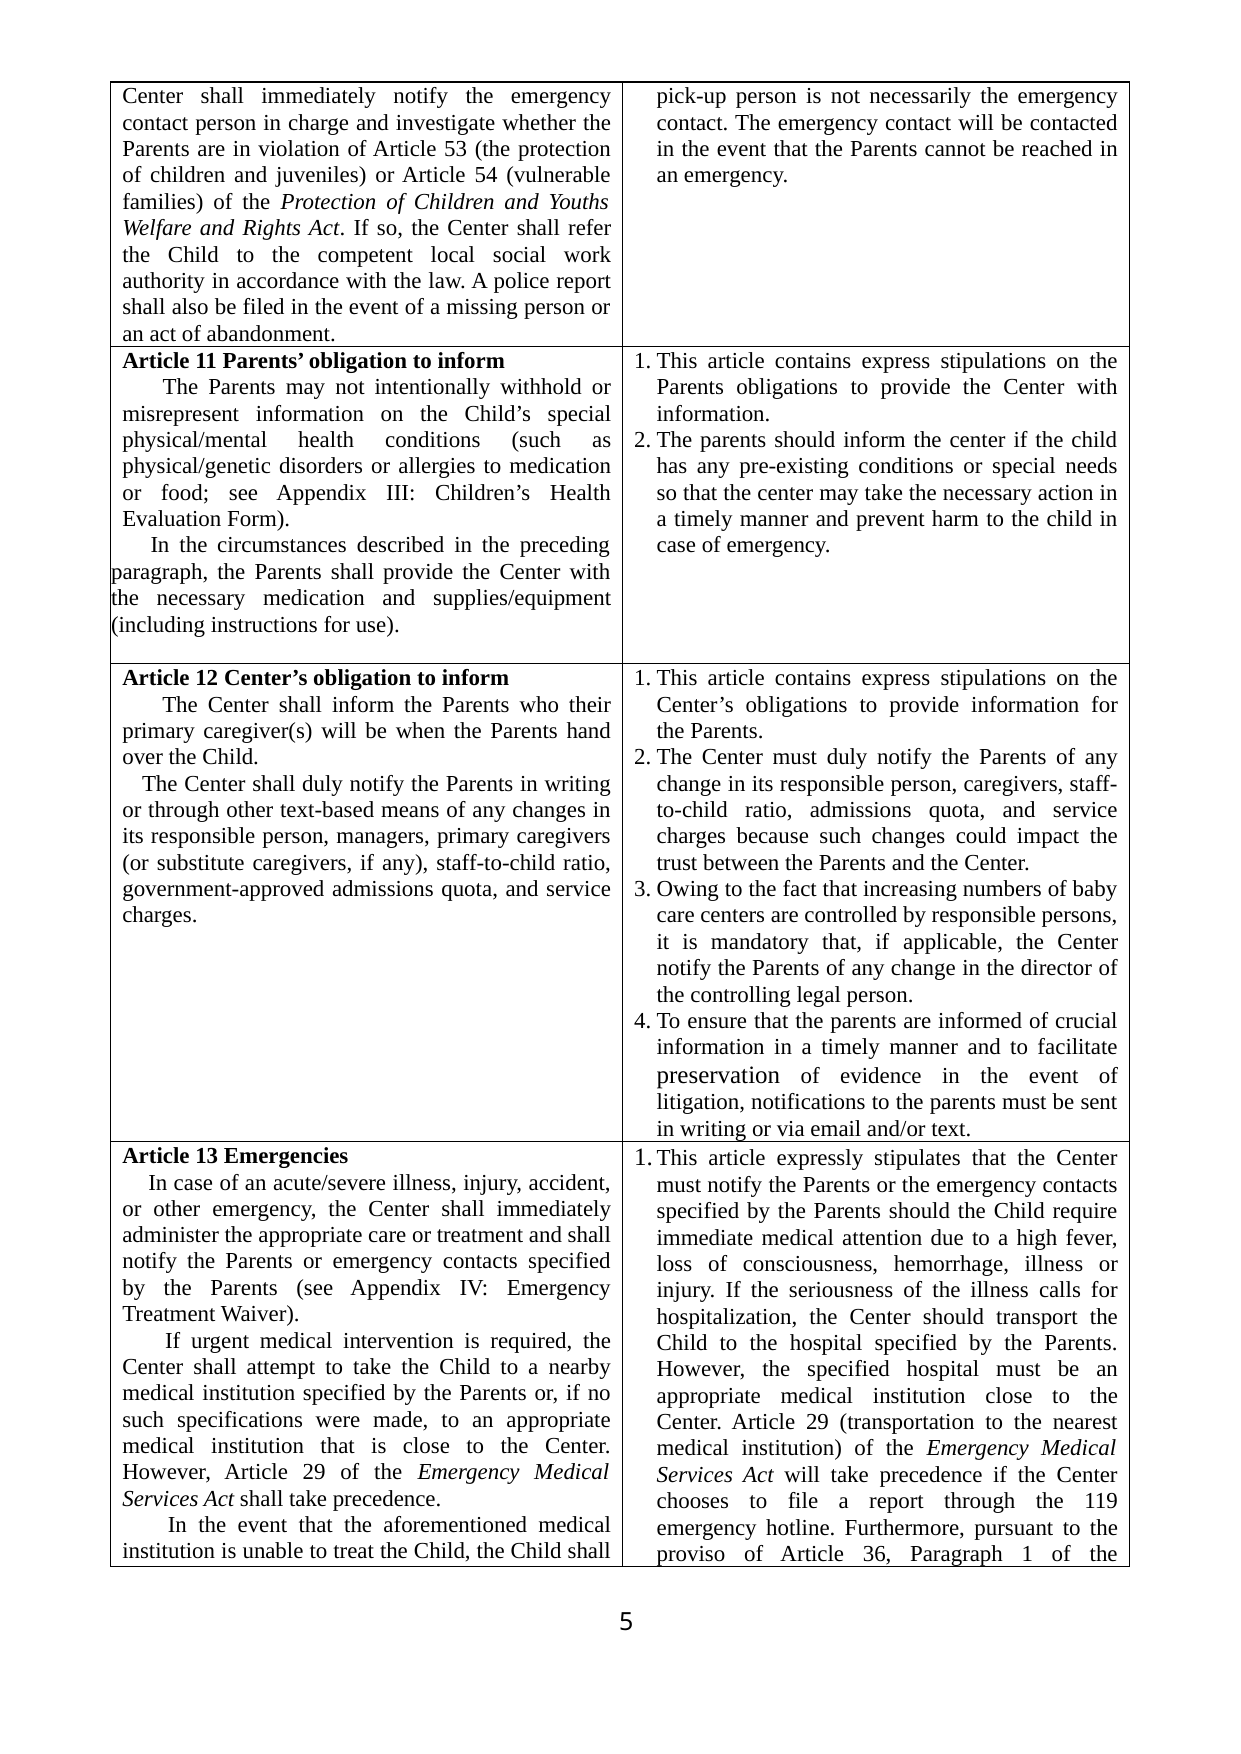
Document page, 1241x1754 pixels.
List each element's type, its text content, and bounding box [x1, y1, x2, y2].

table_cell Article 13 Emergencies In case of an acute/severe illness, injury, accident, or other emergency, the Center shall immediately administer the appropriate care or treatment and shall notify the Parents or emergency contacts specified by the Parents (see Appendix IV: Emergency Treatment Waiver). If urgent medical intervention is required, the Center shall attempt to take the Child to a nearby medical institution specified by the Parents or, if no such specifications were made, to an appropriate medical institution that is close to the Center. However, Article 29 of the Emergency Medical Services Act shall take precedence. In the event that the aforementioned medical institution is unable to treat the Child, the Child shall [111, 1142, 622, 1566]
table_cell pick-up person is not necessarily the emergency contact. The emergency contact will be contacted in the event that the Parents cannot be reached in an emergency. [623, 83, 1129, 346]
table_cell This article contains express stipulations on the Parents obligations to provide the Center with information. The parents should inform the center if the child has any pre-existing conditions or special needs so that the center may take the necessary action in a timely manner and prevent harm to the child in case of emergency. [623, 347, 1129, 663]
table_cell This article expressly stipulates that the Center must notify the Parents or the emergency contacts specified by the Parents should the Child require immediate medical attention due to a high fever, loss of consciousness, hemorrhage, illness or injury. If the seriousness of the illness calls for hospitalization, the Center should transport the Child to the hospital specified by the Parents. However, the specified hospital must be an appropriate medical institution close to the Center. Article 29 (transportation to the nearest medical institution) of the Emergency Medical Services Act will take precedence if the Center chooses to file a report through the 119 emergency hotline. Furthermore, pursuant to the proviso of Article 36, Paragraph 1 of the [623, 1142, 1129, 1566]
table_cell 1. This article contains express stipulations on the Center’s obligations to provide information for the Parents. 2. The Center must duly notify the Parents of any change in its responsible person, caregivers, staff-to-child ratio, admissions quota, and service charges because such changes could impact the trust between the Parents and the Center. 3. Owing to the fact that increasing numbers of baby care centers are controlled by responsible persons, it is mandatory that, if applicable, the Center notify the Parents of any change in the director of the controlling legal person. 4. To ensure that the parents are informed of crucial information in a timely manner and to facilitate preservation of evidence in the event of litigation, notifications to the parents must be sent in writing or via email and/or text. [623, 664, 1129, 1141]
table_cell Article 12 Center’s obligation to inform The Center shall inform the Parents who their primary caregiver(s) will be when the Parents hand over the Child. The Center shall duly notify the Parents in writing or through other text-based means of any changes in its responsible person, managers, primary caregivers (or substitute caregivers, if any), staff-to-child ratio, government-approved admissions quota, and service charges. [111, 664, 622, 1141]
table_cell Article 11 Parents’ obligation to inform The Parents may not intentionally withhold or misrepresent information on the Child’s special physical/mental health conditions (such as physical/genetic disorders or allergies to medication or food; see Appendix III: Children’s Health Evaluation Form). In the circumstances described in the preceding paragraph, the Parents shall provide the Center with the necessary medication and supplies/equipment (including instructions for use). [111, 347, 622, 663]
table_cell Center shall immediately notify the emergency contact person in charge and investigate whether the Parents are in violation of Article 53 (the protection of children and juveniles) or Article 54 (vulnerable families) of the Protection of Children and Youths Welfare and Rights Act. If so, the Center shall refer the Child to the competent local social work authority in accordance with the law. A police report shall also be filed in the event of a missing person or an act of abandonment. [111, 83, 622, 346]
